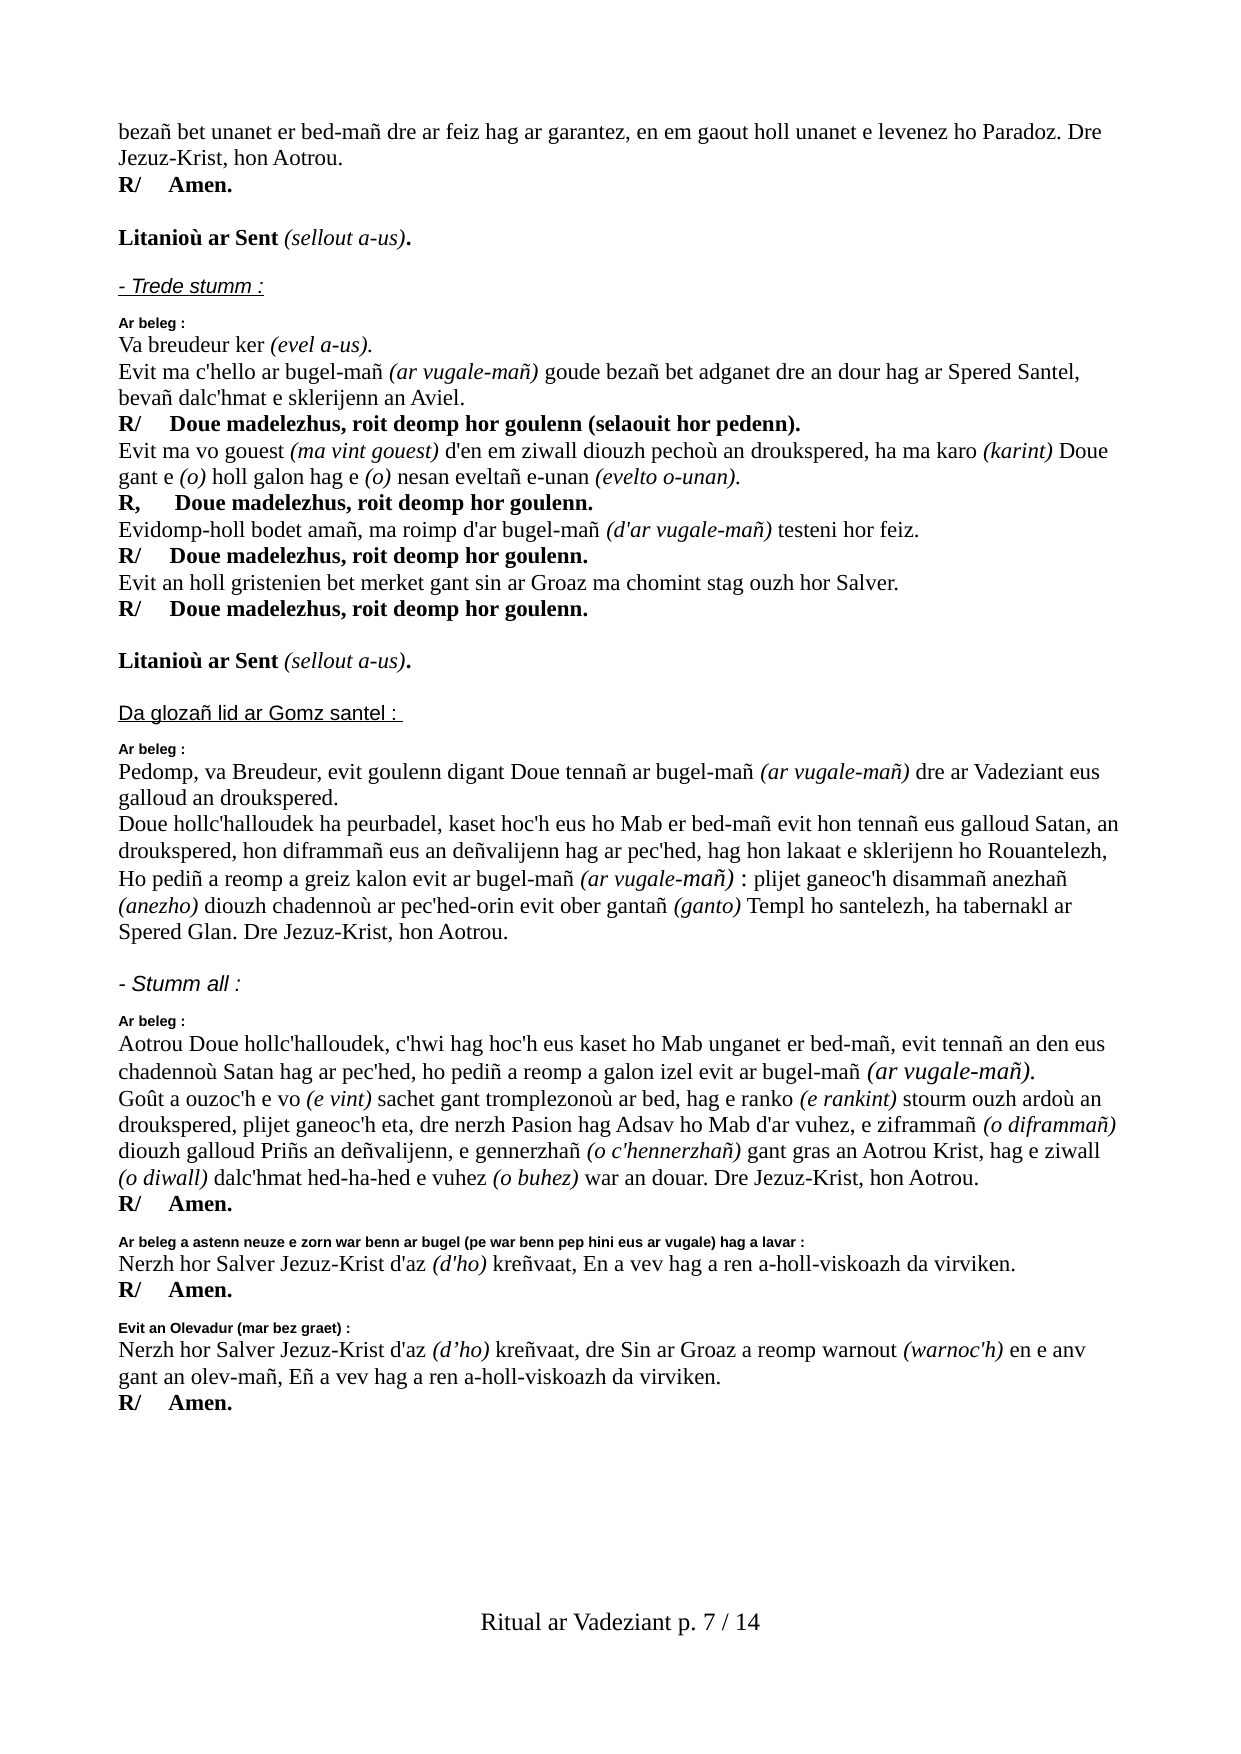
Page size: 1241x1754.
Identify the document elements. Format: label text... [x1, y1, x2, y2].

text Ar beleg : [118, 314, 1122, 331]
text Evit ma c'hello ar bugel-mañ (ar vugale-mañ) goude bezañ bet adganet dre an dour hag ar Spered Santel, bevañ dalc'hmat e sklerijenn an Aviel. [118, 358, 1122, 410]
text R, Doue madelezhus, roit deomp hor goulenn. [118, 489, 1122, 516]
text Evidomp-holl bodet amañ, ma roimp d'ar bugel-mañ (d'ar vugale-mañ) testeni hor feiz. [118, 516, 1122, 542]
text R/ Doue madelezhus, roit deomp hor goulenn. [118, 542, 1122, 568]
text Aotrou Doue hollc'halloudek, c'hwi hag hoc'h eus kaset ho Mab unganet er bed-mañ, evit tennañ an den eus chadennoù Satan hag ar pec'hed, ho pediñ a reomp a galon izel evit ar bugel-mañ (ar vugale-mañ). [118, 1030, 1122, 1085]
text Ar beleg : [118, 741, 1122, 758]
text Ar beleg : [118, 1013, 1122, 1030]
text - Trede stumm : [118, 274, 1122, 298]
text R/ Amen. [118, 1277, 1122, 1303]
text R/ Doue madelezhus, roit deomp hor goulenn (selaouit hor pedenn). [118, 410, 1122, 437]
text Evit an holl gristenien bet merket gant sin ar Groaz ma chomint stag ouzh hor Salver. [118, 568, 1122, 595]
text Goût a ouzoc'h e vo (e vint) sachet gant tromplezonoù ar bed, hag e ranko (e rankint) stourm ouzh ardoù an droukspered, plijet ganeoc'h eta, dre nerzh Pasion hag Adsav ho Mab d'ar vuhez, e ziframmañ (o diframmañ) diouzh galloud Priñs an deñvalijenn, e gennerzhañ (o c'hennerzhañ) gant gras an Aotrou Krist, hag e ziwall (o diwall) dalc'hmat hed-ha-hed e vuhez (o buhez) war an douar. Dre Jezuz-Krist, hon Aotrou. [118, 1085, 1122, 1190]
text Nerzh hor Salver Jezuz-Krist d'az (d’ho) kreñvaat, dre Sin ar Groaz a reomp warnout (warnoc'h) en e anv gant an olev-mañ, Eñ a vev hag a ren a-holl-viskoazh da virviken. [118, 1336, 1122, 1389]
text Litanioù ar Sent (sellout a-us). [118, 223, 1122, 250]
text Doue hollc'halloudek ha peurbadel, kaset hoc'h eus ho Mab er bed-mañ evit hon tennañ eus galloud Satan, an droukspered, hon diframmañ eus an deñvalijenn hag ar pec'hed, hag hon lakaat e sklerijenn ho Rouantelezh, [118, 811, 1122, 863]
text Nerzh hor Salver Jezuz-Krist d'az (d'ho) kreñvaat, En a vev hag a ren a-holl-viskoazh da virviken. [118, 1250, 1122, 1277]
text Litanioù ar Sent (sellout a-us). [118, 648, 1122, 674]
text Va breudeur ker (evel a-us). [118, 331, 1122, 358]
text Ar beleg a astenn neuze e zorn war benn ar bugel (pe war benn pep hini eus ar vugale) hag a lavar : [118, 1233, 1122, 1250]
text - Stumm all : [118, 971, 1122, 996]
text Evit ma vo gouest (ma vint gouest) d'en em ziwall diouzh pechoù an droukspered, ha ma karo (karint) Doue gant e (o) holl galon hag e (o) nesan eveltañ e-unan (evelto o-unan). [118, 437, 1122, 489]
text R/ Amen. [118, 171, 1122, 197]
text Da glozañ lid ar Gomz santel : [118, 700, 1122, 724]
text R/ Doue madelezhus, roit deomp hor goulenn. [118, 595, 1122, 621]
text Pedomp, va Breudeur, evit goulenn digant Doue tennañ ar bugel-mañ (ar vugale-mañ) dre ar Vadeziant eus galloud an droukspered. [118, 758, 1122, 811]
text Ho pediñ a reomp a greiz kalon evit ar bugel-mañ (ar vugale-mañ) : plijet ganeoc'h disammañ anezhañ (anezho) diouzh chadennoù ar pec'hed-orin evit ober gantañ (ganto) Templ ho santelezh, ha tabernakl ar Spered Glan. Dre Jezuz-Krist, hon Aotrou. [118, 863, 1122, 945]
text R/ Amen. [118, 1389, 1122, 1416]
text Evit an Olevadur (mar bez graet) : [118, 1320, 1122, 1336]
text bezañ bet unanet er bed-mañ dre ar feiz hag ar garantez, en em gaout holl unanet e levenez ho Paradoz. Dre Jezuz-Krist, hon Aotrou. [118, 118, 1122, 171]
text R/ Amen. [118, 1190, 1122, 1217]
